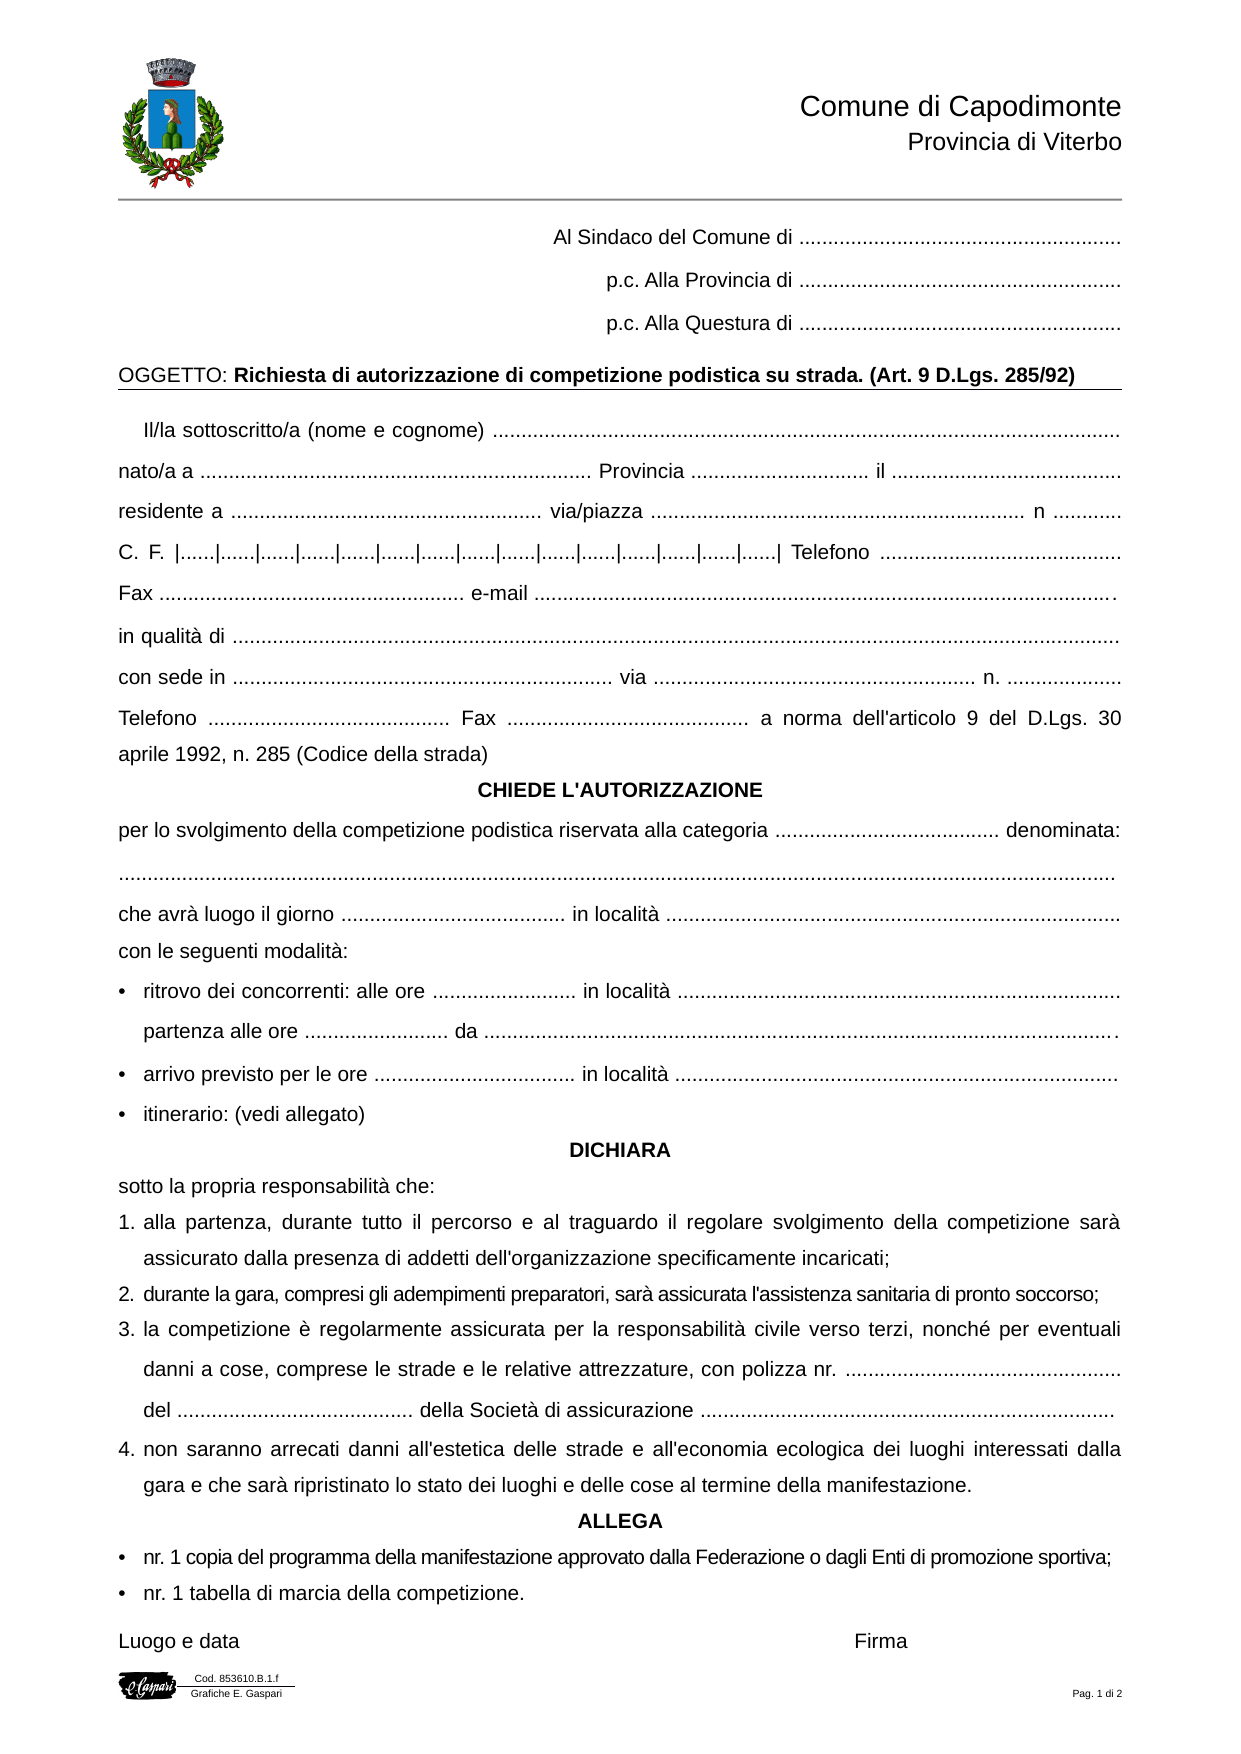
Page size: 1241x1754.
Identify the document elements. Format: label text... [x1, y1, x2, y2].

picture [118, 1671, 177, 1700]
text DICHIARA [118, 1138, 1122, 1162]
text CHIEDE L'AUTORIZZAZIONE [118, 778, 1122, 802]
text 4. non saranno arrecati danni all'estetica delle strade e all'economia ecologica dei luoghi interessati dalla gara e che sarà ripristinato lo stato dei luoghi e delle cose al termine della manifestazione. [118, 1437, 1122, 1497]
text Provincia di Viterbo [224, 127, 1122, 156]
text ............................................................................................................................................................................. che avrà luogo il giorno ....................................... in località ............................................................................... con le seguenti modalità: [118, 857, 1122, 963]
text • nr. 1 tabella di marcia della competizione. [118, 1581, 1122, 1605]
text p.c. Alla Questura di ........................................................ [546, 307, 1122, 336]
text Comune di Capodimonte [224, 89, 1122, 122]
text 3. la competizione è regolarmente assicurata per la responsabilità civile verso terzi, nonché per eventuali danni a cose, comprese le strade e le relative attrezzature, con polizza nr. ................................................ del ......................................... della Società di assicurazione ........................................................................ [118, 1317, 1122, 1423]
picture [122, 58, 224, 189]
text ALLEGA [118, 1509, 1122, 1533]
text • nr. 1 copia del programma della manifestazione approvato dalla Federazione o dagli Enti di promozione sportiva; [118, 1545, 1122, 1569]
text • ritrovo dei concorrenti: alle ore ......................... in località ............................................................................. partenza alle ore ......................... da .............................................................................................................. [118, 975, 1122, 1044]
text Il/la sottoscritto/a (nome e cognome) ............................................................................................................. nato/a a .................................................................... Provincia ............................... il ........................................ residente a ...................................................... via/piazza ................................................................. n ............ C. F. |......|......|......|......|......|......|......|......|......|......|......|......|......|......|......| Telefono .......................................... Fax ..................................................... e-mail ..................................................................................................... [118, 414, 1122, 606]
text Luogo e data Firma [118, 1629, 1122, 1653]
text p.c. Alla Provincia di ........................................................ [546, 264, 1122, 293]
text 1. alla partenza, durante tutto il percorso e al traguardo il regolare svolgimento della competizione sarà assicurato dalla presenza di addetti dell'organizzazione specificamente incaricati; [118, 1209, 1122, 1269]
text • itinerario: (vedi allegato) [118, 1102, 1122, 1126]
text OGGETTO: Richiesta di autorizzazione di competizione podistica su strada. (Art. 9 D.Lgs. 285/92) [118, 363, 1122, 389]
text in qualità di .......................................................................................................................................................... con sede in .................................................................. via ........................................................ n. .................... Telefono .......................................... Fax .......................................... a norma dell'articolo 9 del D.Lgs. 30 aprile 1992, n. 285 (Codice della strada) [118, 620, 1122, 766]
text • arrivo previsto per le ore ................................... in località ............................................................................. [118, 1058, 1122, 1087]
text sotto la propria responsabilità che: [118, 1173, 1122, 1197]
text per lo svolgimento della competizione podistica riservata alla categoria ....................................... denominata: [118, 814, 1122, 843]
text 2. durante la gara, compresi gli adempimenti preparatori, sarà assicurata l'assistenza sanitaria di pronto soccorso; [118, 1281, 1122, 1305]
text Al Sindaco del Comune di ........................................................ [546, 221, 1122, 250]
